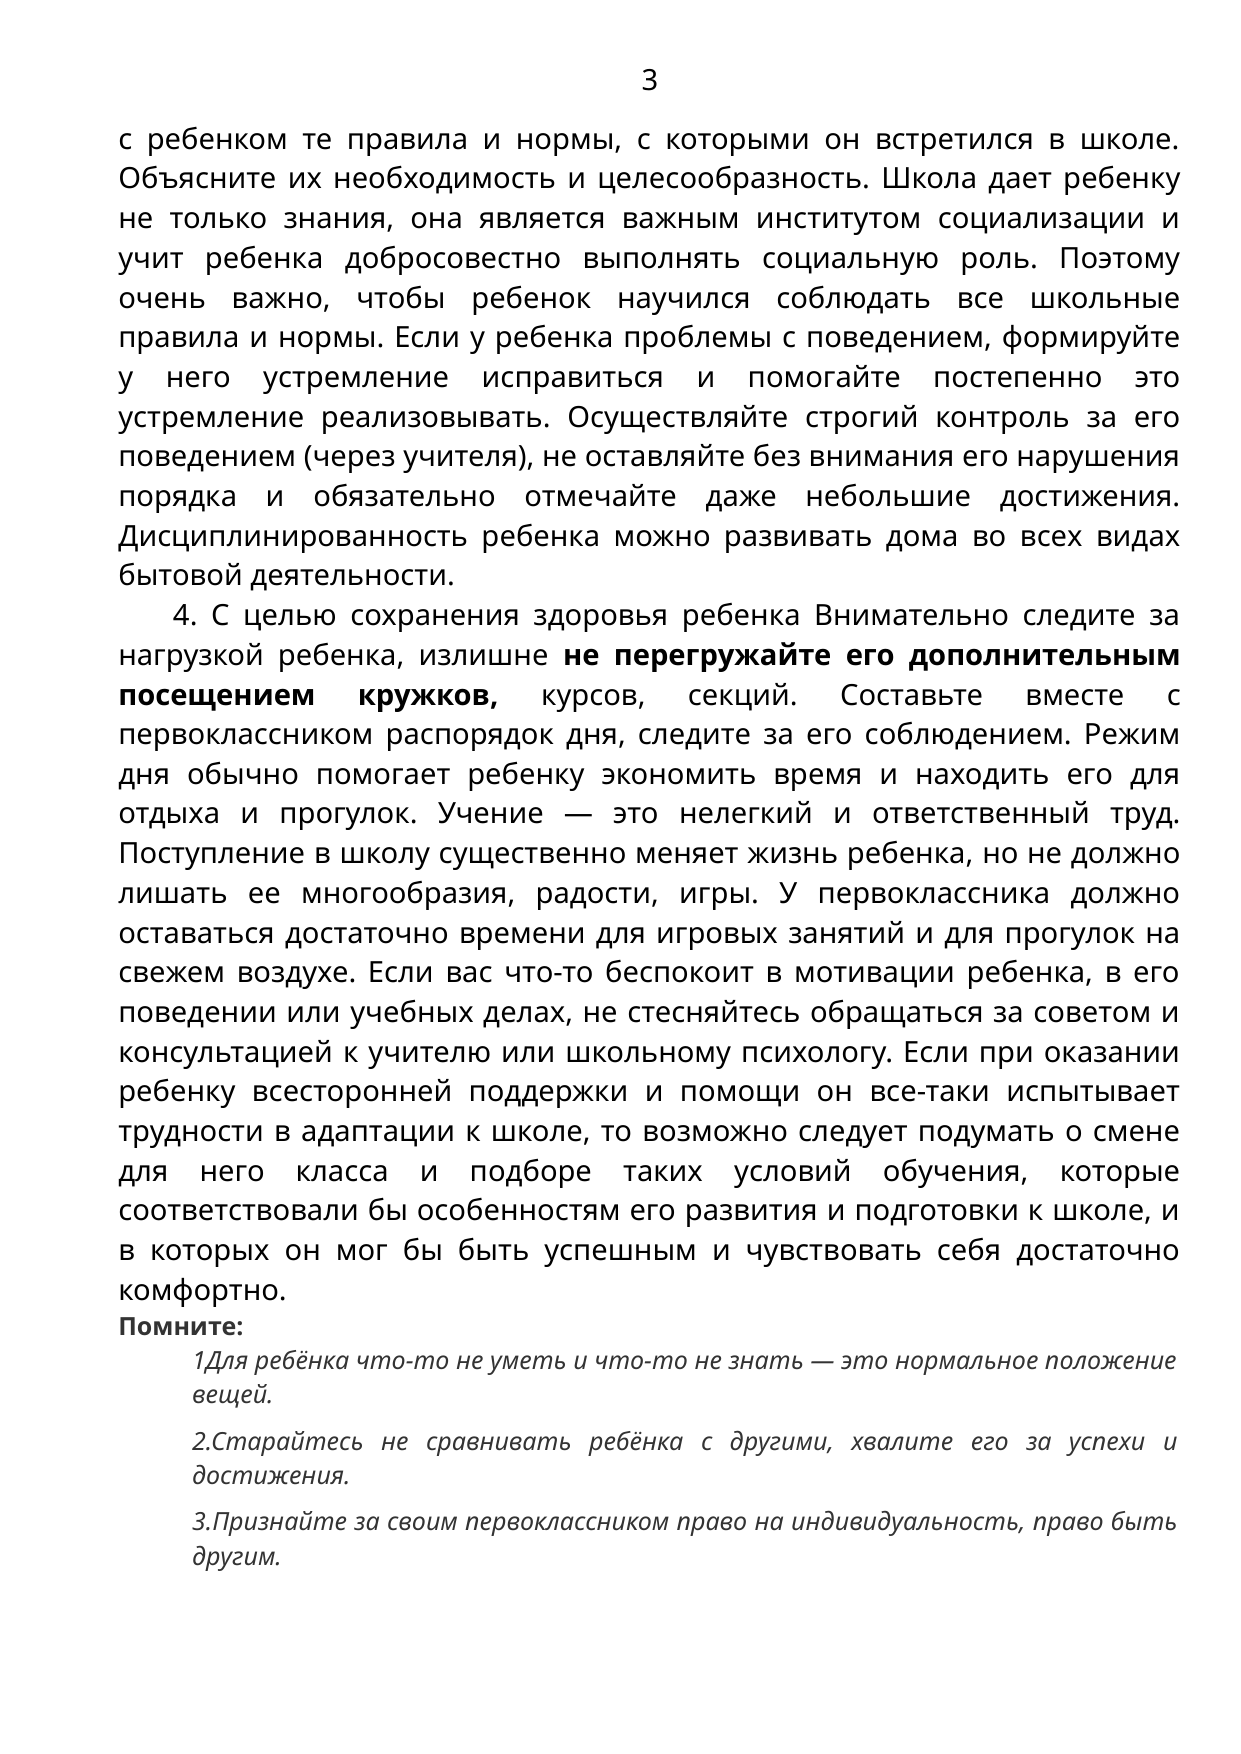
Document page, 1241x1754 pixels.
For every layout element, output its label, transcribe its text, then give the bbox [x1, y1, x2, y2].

text с ребенком те правила и нормы, с которыми он встретился в школе. Объясните их необходимость и целесообразность. Школа дает ребенку не только знания, она является важным институтом социализации и учит ребенка добросовестно выполнять социальную роль. Поэтому очень важно, чтобы ребенок научился соблюдать все школьные правила и нормы. Если у ребенка проблемы с поведением, формируйте у него устремление исправиться и помогайте постепенно это устремление реализовывать. Осуществляйте строгий контроль за его поведением (через учителя), не оставляйте без внимания его нарушения порядка и обязательно отмечайте даже небольшие достижения. Дисциплинированность ребенка можно развивать дома во всех видах бытовой деятельности. [118, 118, 1181, 594]
text 4. С целью сохранения здоровья ребенка Внимательно следите за нагрузкой ребенка, излишне не перегружайте его дополнительным посещением кружков, курсов, секций. Составьте вместе с первоклассником распорядок дня, следите за его соблюдением. Режим дня обычно помогает ребенку экономить время и находить его для отдыха и прогулок. Учение — это нелегкий и ответственный труд. Поступление в школу существенно меняет жизнь ребенка, но не должно лишать ее многообразия, радости, игры. У первоклассника должно оставаться достаточно времени для игровых занятий и для прогулок на свежем воздухе. Если вас что-то беспокоит в мотивации ребенка, в его поведении или учебных делах, не стесняйтесь обращаться за советом и консультацией к учителю или школьному психологу. Если при оказании ребенку всесторонней поддержки и помощи он все-таки испытывает трудности в адаптации к школе, то возможно следует подумать о смене для него класса и подборе таких условий обучения, которые соответствовали бы особенностям его развития и подготовки к школе, и в которых он мог бы быть успешным и чувствовать себя достаточно комфортно. [118, 594, 1181, 1309]
list 1Для ребёнка что-то не уметь и что-то не знать — это нормальное положение вещей. [118, 1343, 1181, 1411]
text Помните: [118, 1309, 1181, 1343]
list 2.Старайтесь не сравнивать ребёнка с другими, хвалите его за успехи и достижения. [118, 1423, 1181, 1492]
list 3.Признайте за своим первоклассником право на индивидуальность, право быть другим. [118, 1504, 1181, 1572]
